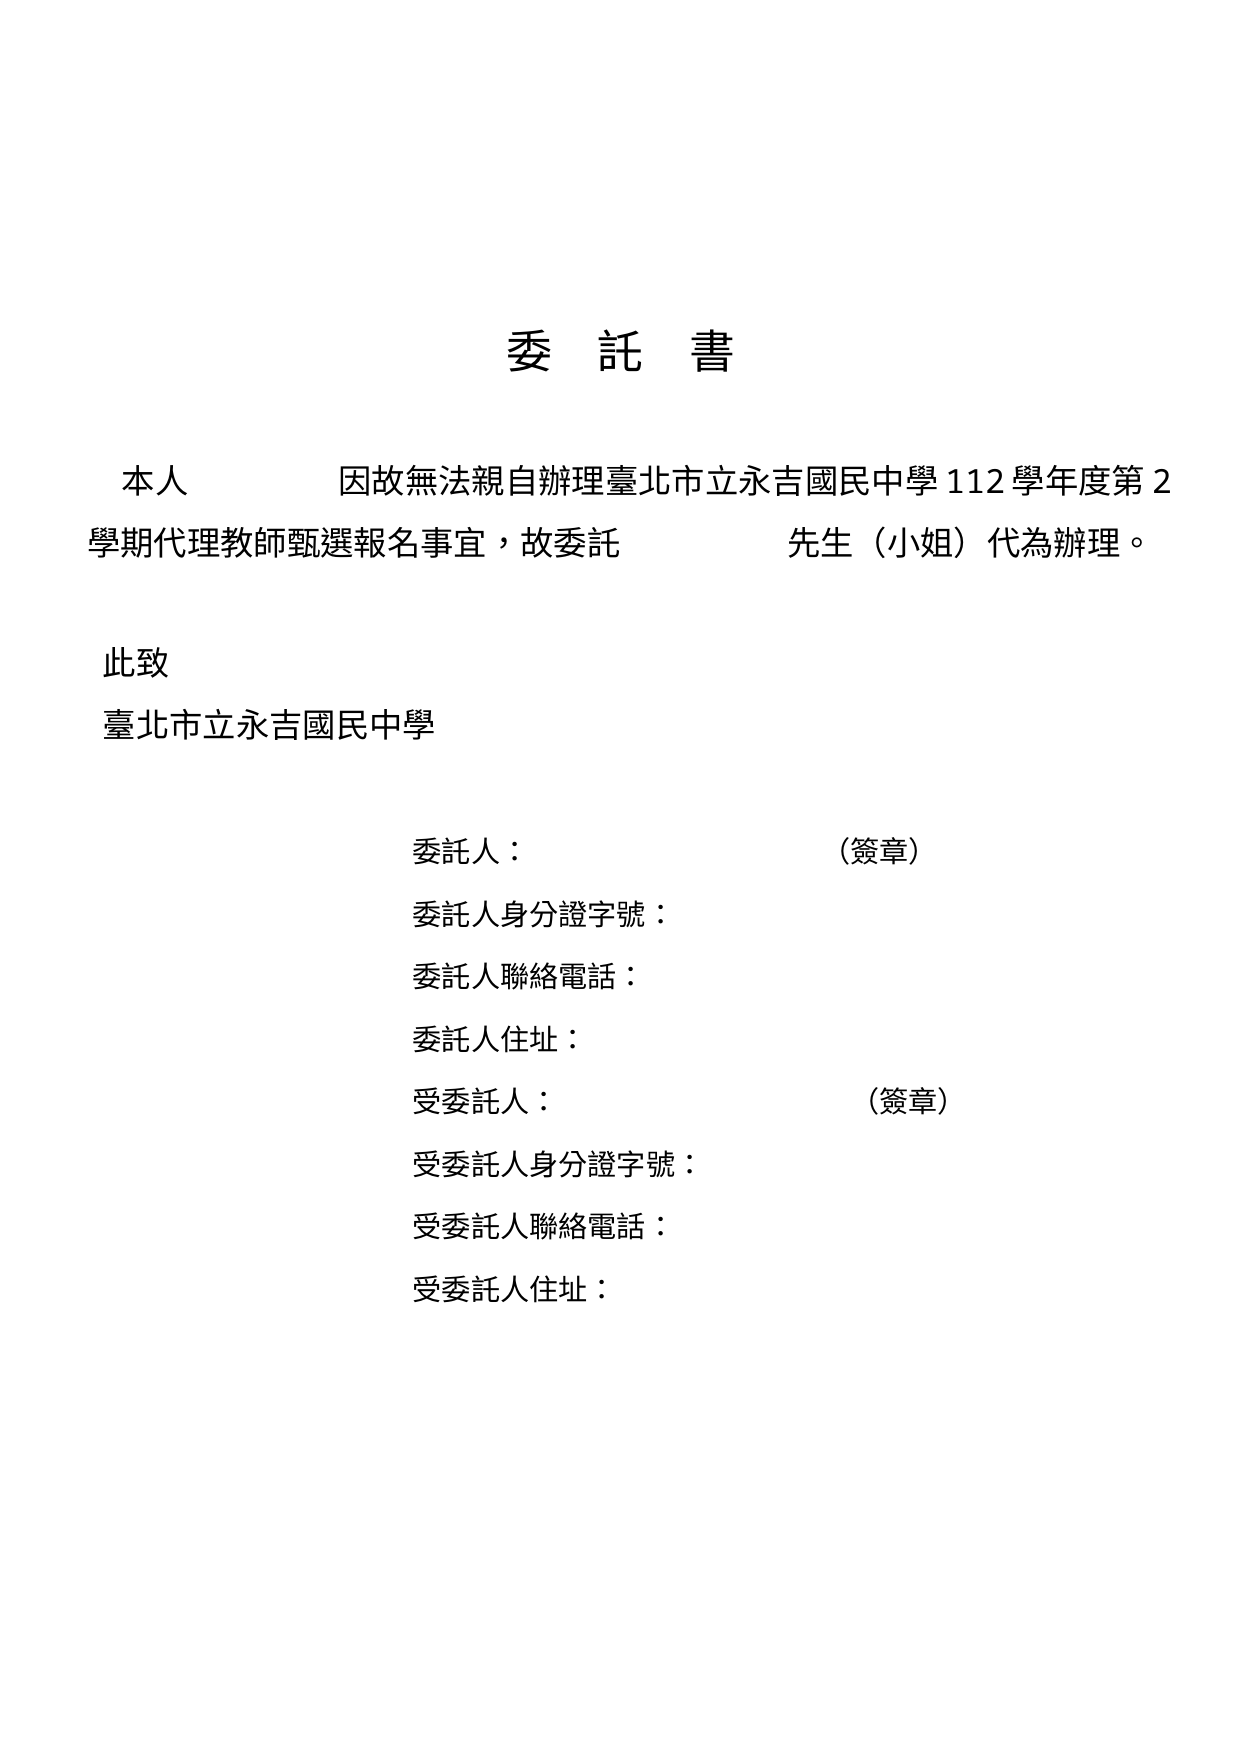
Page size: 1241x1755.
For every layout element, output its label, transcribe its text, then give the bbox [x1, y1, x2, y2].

text 委 託 書 本人 因故無法親自辦理臺北市立永吉國民中學112學年度第2學期代理教師甄選報名事宜，故委託 先生（小姐）代為辦理。 [62, 318, 1178, 568]
text 此致 臺北市立永吉國民中學 委託人： （簽章） 委託人身分證字號： 委託人聯絡電話： 委託人住址： 受委託人： （簽章） 受委託人身分證字號： 受委託人聯絡電話： 受委託人住址： [62, 625, 1178, 1313]
